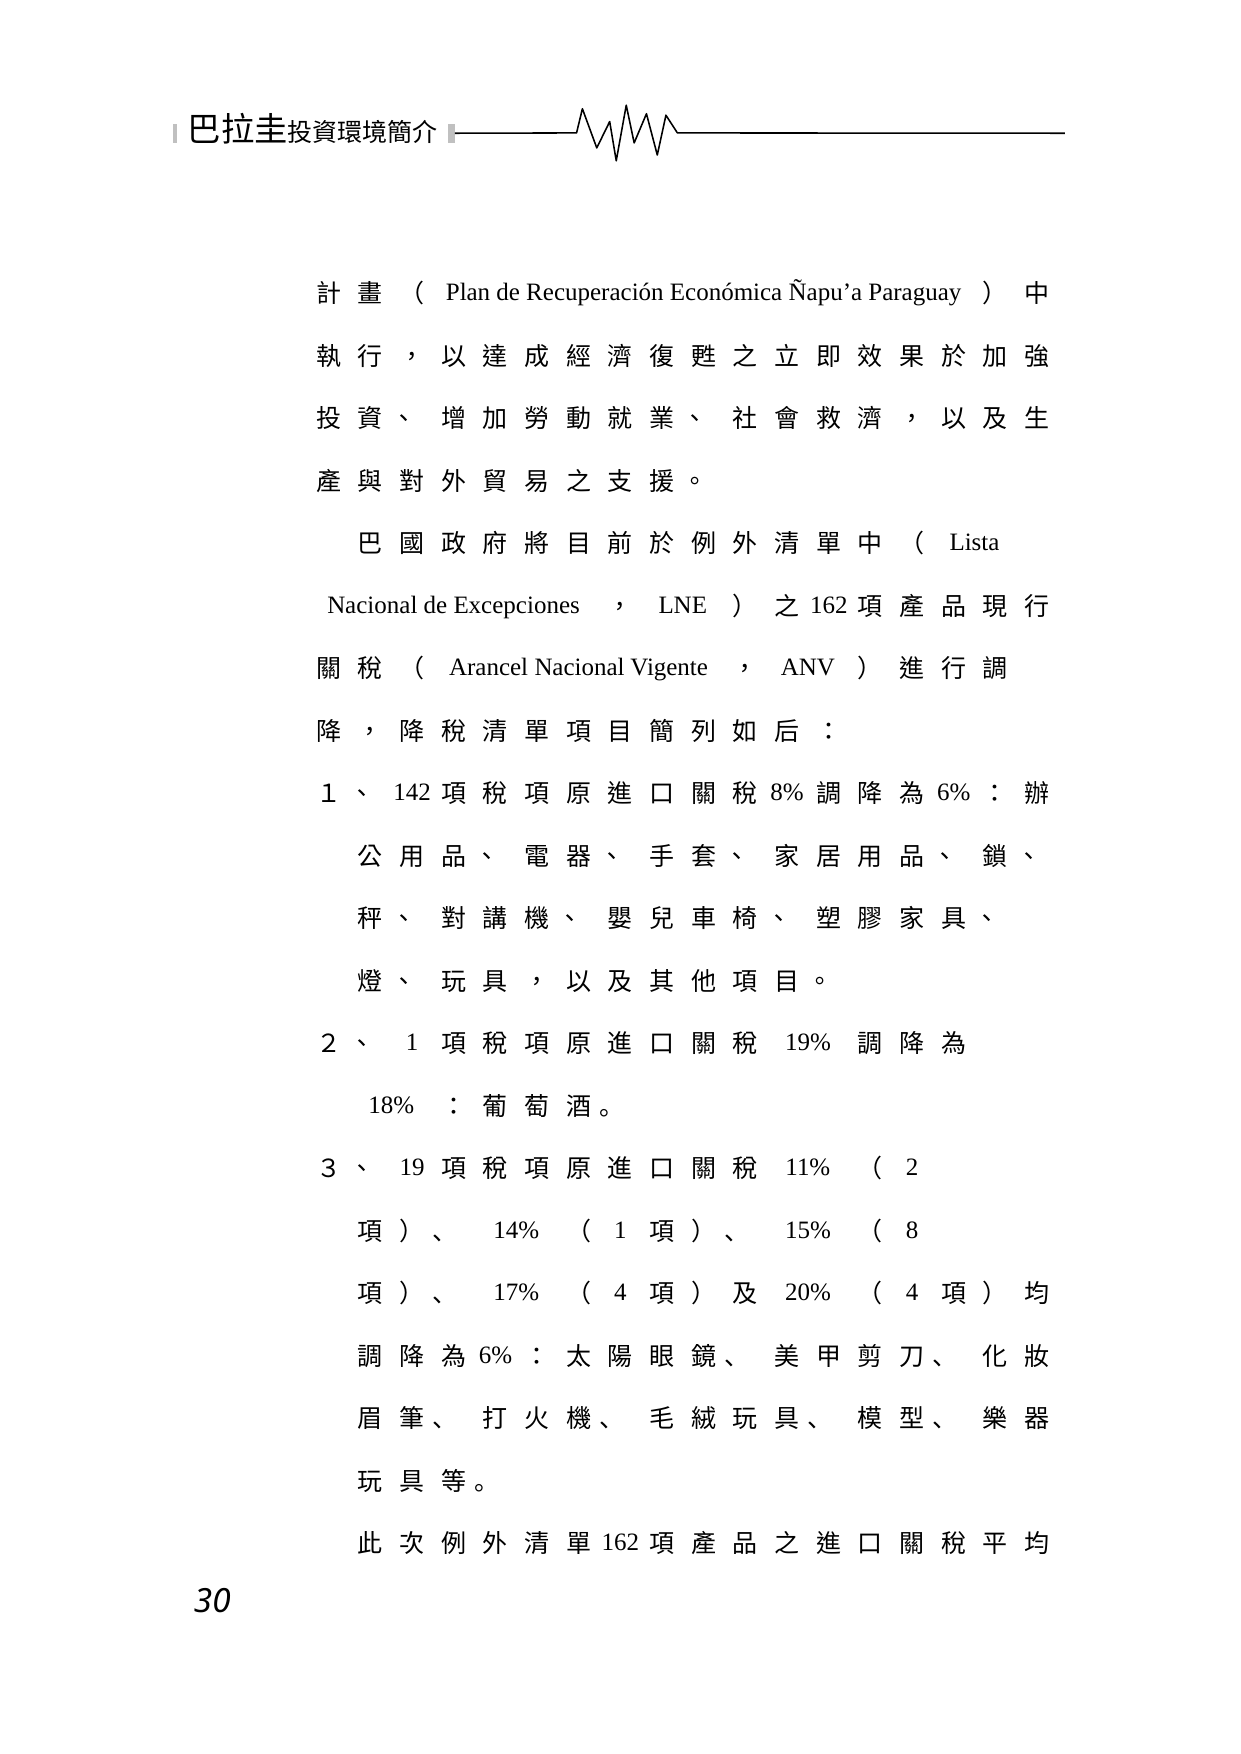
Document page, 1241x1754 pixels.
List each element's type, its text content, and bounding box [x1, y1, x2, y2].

text １、142項稅項原進口關稅8%調降為6%：辦公用品、電器、手套、家居用品、鎖、秤、對講機、嬰兒車椅、塑膠家具、燈、玩具，以及其他項目。 [281, 750, 1058, 1000]
text 此次例外清單162項產品之進口關稅平均 [281, 1500, 1058, 1563]
text ３、19項稅項原進口關稅11%（2項）、14%（1項）、15%（8項）、17%（4項）及20%（4項）均調降為6%：太陽眼鏡、美甲剪刀、化妝眉筆、打火機、毛絨玩具、模型、樂器玩具等。 [281, 1125, 1058, 1500]
text ２、1項稅項原進口關稅19%調降為18%：葡萄酒。 [281, 1000, 1058, 1125]
text 巴國政府將目前於例外清單中（Lista Nacional de Excepciones，LNE）之162項產品現行關稅（Arancel Nacional Vigente，ANV）進行調降，降稅清單項目簡列如后： [281, 500, 1058, 750]
text 計畫（Plan de Recuperación Económica Ñapu’a Paraguay）中執行，以達成經濟復甦之立即效果於加強投資、增加勞動就業、社會救濟，以及生產與對外貿易之支援。 [281, 250, 1058, 500]
